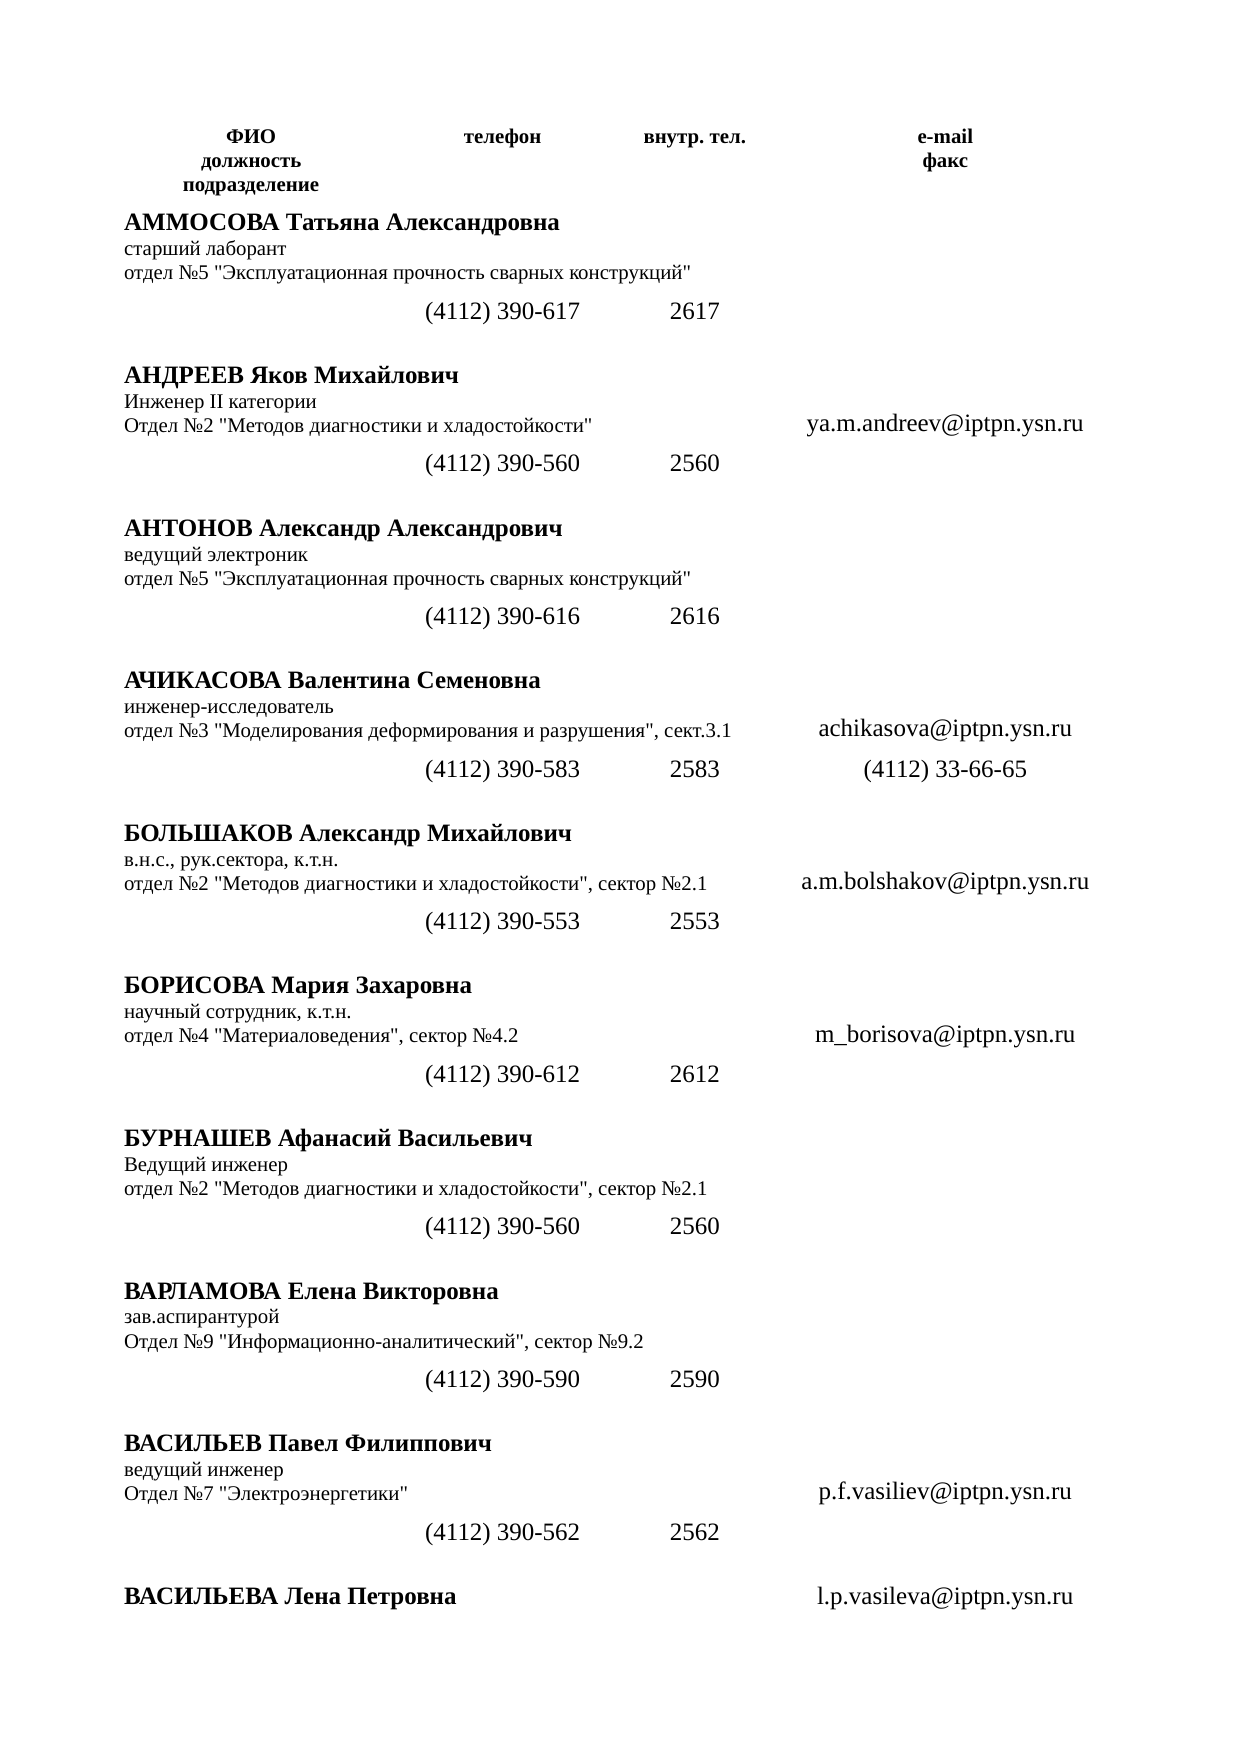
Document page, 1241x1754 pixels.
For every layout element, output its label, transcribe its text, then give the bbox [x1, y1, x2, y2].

table_cell (4112) 390-553 [384, 901, 621, 941]
table_cell 2616 [621, 595, 768, 636]
table_cell (4112) 390-616 [384, 595, 621, 636]
table_cell [768, 202, 1122, 290]
table_cell (4112) 390-583 [384, 748, 621, 788]
table_header ФИО должность подразделение [118, 118, 384, 202]
table_cell [118, 1358, 384, 1398]
table_cell [118, 1511, 384, 1551]
table_cell [768, 1358, 1122, 1398]
table_cell 2560 [621, 443, 768, 483]
table_cell [768, 483, 1122, 595]
table_cell (4112) 390-560 [384, 443, 621, 483]
table_cell l.p.vasileva@iptpn.ysn.ru [768, 1551, 1122, 1615]
table_cell 2562 [621, 1511, 768, 1551]
table_cell [118, 901, 384, 941]
table_cell БОЛЬШАКОВ Александр Михайлович в.н.с., рук.сектора, к.т.н. отдел №2 "Методов диагностики и хладостойкости", сектор №2.1 [118, 788, 768, 901]
table_cell ВАСИЛЬЕВА Лена Петровна [118, 1551, 768, 1615]
table_cell (4112) 390-617 [384, 290, 621, 330]
table_cell [768, 443, 1122, 483]
table_cell ВАРЛАМОВА Елена Викторовна зав.аспирантурой Отдел №9 "Информационно-аналитический", сектор №9.2 [118, 1246, 768, 1358]
table_cell [768, 1511, 1122, 1551]
table_cell 2583 [621, 748, 768, 788]
table_cell a.m.bolshakov@iptpn.ysn.ru [768, 788, 1122, 901]
table_cell [118, 1206, 384, 1246]
table_cell p.f.vasiliev@iptpn.ysn.ru [768, 1399, 1122, 1511]
table_cell [768, 901, 1122, 941]
table_cell АНТОНОВ Александр Александрович ведущий электроник отдел №5 "Эксплуатационная прочность сварных конструкций" [118, 483, 768, 595]
table_cell 2617 [621, 290, 768, 330]
table_cell (4112) 390-590 [384, 1358, 621, 1398]
table_header e-mail факс [768, 118, 1122, 202]
table_cell [118, 290, 384, 330]
table_cell (4112) 390-562 [384, 1511, 621, 1551]
table_cell БУРНАШЕВ Афанасий Васильевич Ведущий инженер отдел №2 "Методов диагностики и хладостойкости", сектор №2.1 [118, 1093, 768, 1206]
table_cell ВАСИЛЬЕВ Павел Филиппович ведущий инженер Отдел №7 "Электроэнергетики" [118, 1399, 768, 1511]
table_cell (4112) 390-612 [384, 1053, 621, 1093]
table_cell [118, 748, 384, 788]
table_cell [768, 1246, 1122, 1358]
table_cell АЧИКАСОВА Валентина Семеновна инженер-исследователь отдел №3 "Моделирования деформирования и разрушения", сект.3.1 [118, 636, 768, 748]
table_cell [768, 595, 1122, 636]
table_cell (4112) 390-560 [384, 1206, 621, 1246]
table_cell АММОСОВА Татьяна Александровна старший лаборант отдел №5 "Эксплуатационная прочность сварных конструкций" [118, 202, 768, 290]
table_cell ya.m.andreev@iptpn.ysn.ru [768, 330, 1122, 443]
table_cell achikasova@iptpn.ysn.ru [768, 636, 1122, 748]
table_cell [768, 290, 1122, 330]
table_cell [118, 1053, 384, 1093]
table_cell 2560 [621, 1206, 768, 1246]
table_cell БОРИСОВА Мария Захаровна научный сотрудник, к.т.н. отдел №4 "Материаловедения", сектор №4.2 [118, 941, 768, 1053]
table_cell 2590 [621, 1358, 768, 1398]
table_cell [768, 1206, 1122, 1246]
table_cell [768, 1093, 1122, 1206]
table_header телефон [384, 118, 621, 202]
table_header внутр. тел. [621, 118, 768, 202]
table_cell АНДРЕЕВ Яков Михайлович Инженер II категории Отдел №2 "Методов диагностики и хладостойкости" [118, 330, 768, 443]
table_cell m_borisova@iptpn.ysn.ru [768, 941, 1122, 1053]
table_cell [768, 1053, 1122, 1093]
table_cell 2553 [621, 901, 768, 941]
table_cell [118, 443, 384, 483]
table_cell [118, 595, 384, 636]
table_cell (4112) 33-66-65 [768, 748, 1122, 788]
table_cell 2612 [621, 1053, 768, 1093]
